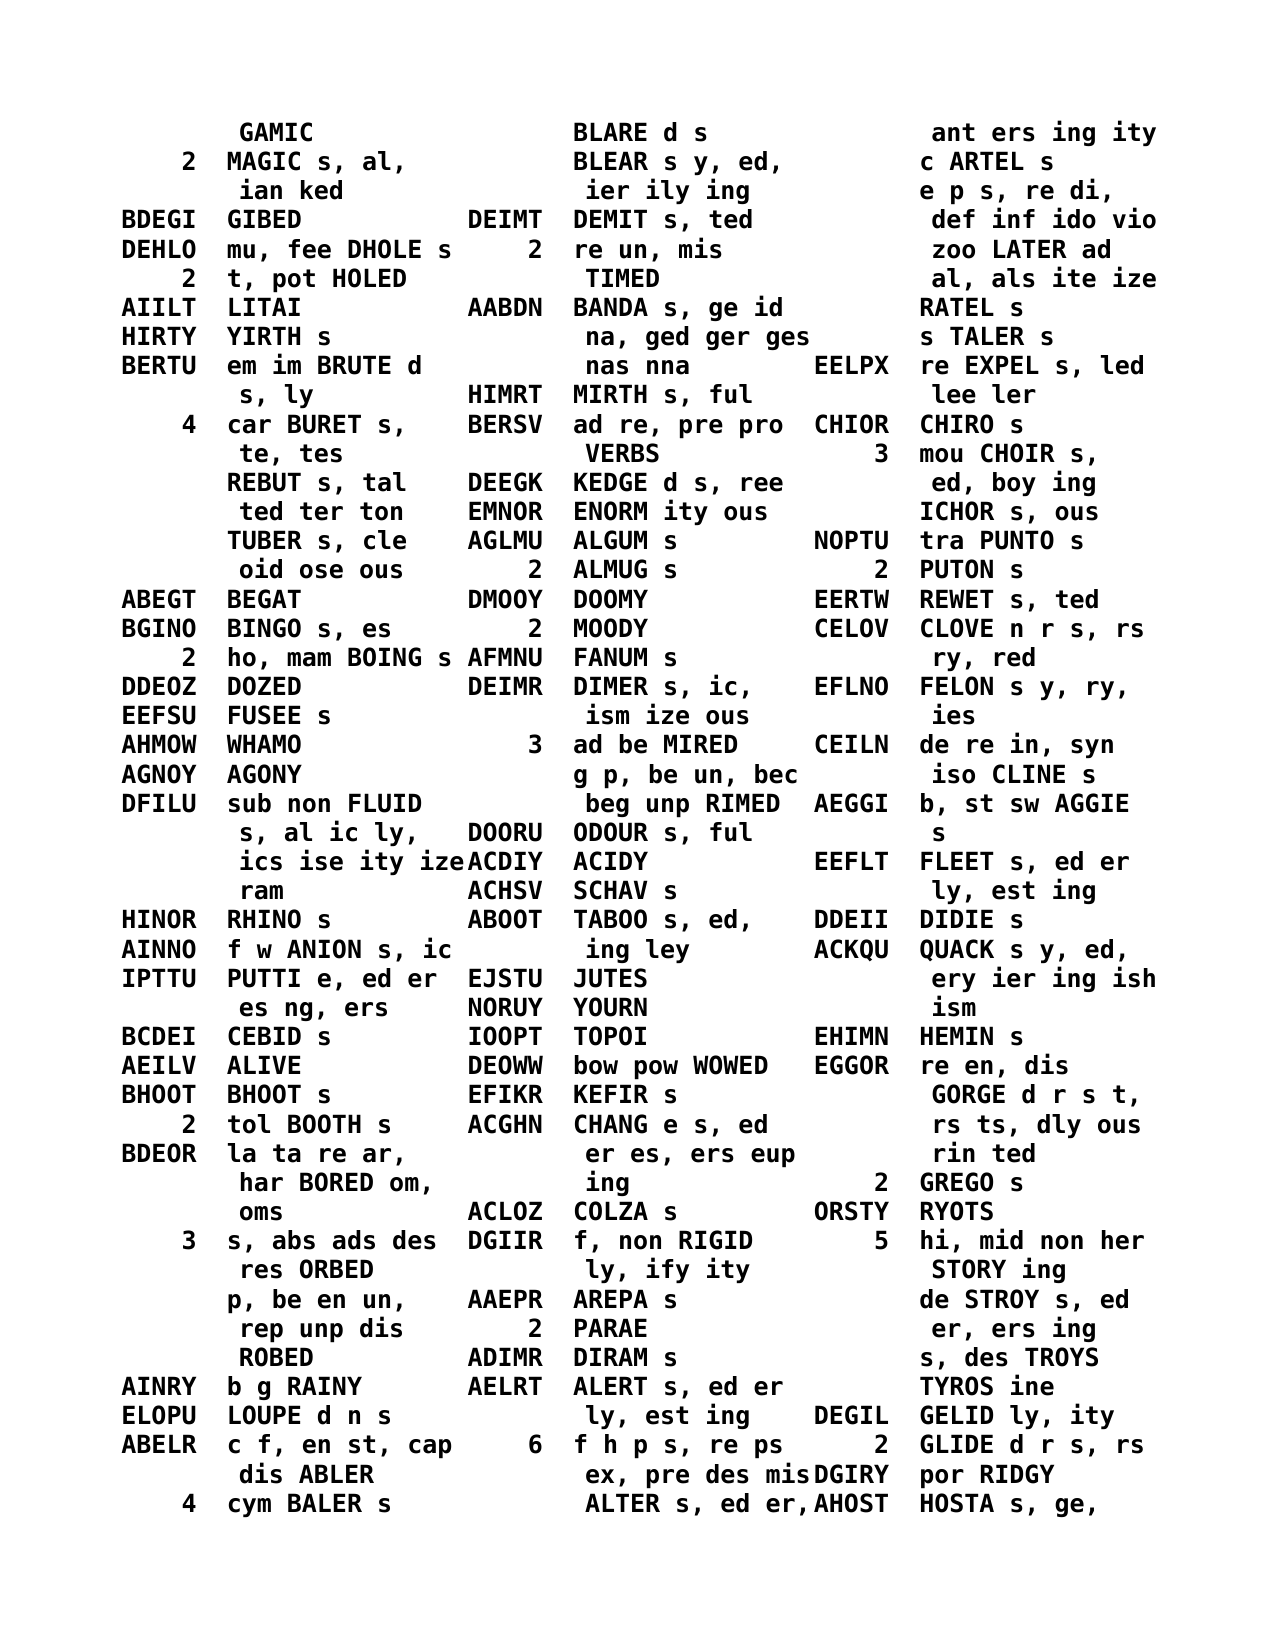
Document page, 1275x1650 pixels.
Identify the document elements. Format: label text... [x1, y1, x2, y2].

text 2 GREGO s [814, 1168, 1157, 1197]
text AEILV ALIVE [121, 1051, 464, 1081]
text ABELR c f, en st, cap dis ABLER [121, 1431, 464, 1489]
text HINOR RHINO s [121, 906, 464, 935]
text BGINO BINGO s, es [121, 614, 464, 643]
text TYROS ine [814, 1372, 1157, 1401]
text 6 f h p s, re ps ex, pre des mis ALTER s, ed er, [467, 1431, 811, 1518]
text DEIMR DIMER s, ic, ism ize ous [467, 672, 811, 731]
text 2 ho, mam BOING s [121, 643, 464, 672]
text EEFLT FLEET s, ed er ly, est ing [814, 847, 1157, 906]
text ABOOT TABOO s, ed, ing ley [467, 906, 811, 964]
text 5 hi, mid non her STORY ing [814, 1226, 1157, 1285]
text AINRY b g RAINY [121, 1372, 464, 1401]
text 4 car BURET s, te, tes [121, 410, 464, 468]
text e p s, re di, def inf ido vio zoo LATER ad al, als ite ize [814, 176, 1157, 293]
text DEGIL GELID ly, ity [814, 1401, 1157, 1431]
text 2 MAGIC s, al, ian ked [121, 147, 464, 206]
text CEILN de re in, syn iso CLINE s [814, 731, 1157, 789]
text EFLNO FELON s y, ry, ies [814, 672, 1157, 731]
text 2 re un, mis TIMED [467, 235, 811, 293]
text AELRT ALERT s, ed er ly, est ing [467, 1372, 811, 1431]
text EGGOR re en, dis GORGE d r s t, rs ts, dly ous rin ted [814, 1051, 1157, 1168]
text DEEGK KEDGE d s, ree [467, 468, 811, 497]
text EHIMN HEMIN s [814, 1022, 1157, 1051]
text CELOV CLOVE n r s, rs ry, red [814, 614, 1157, 672]
text AABDN BANDA s, ge id na, ged ger ges nas nna [467, 293, 811, 381]
text ACGHN CHANG e s, ed er es, ers eup ing [467, 1110, 811, 1197]
text NOPTU tra PUNTO s [814, 526, 1157, 556]
text 4 cym BALER s [121, 1489, 464, 1518]
text DMOOY DOOMY [467, 585, 811, 614]
text ORSTY RYOTS [814, 1197, 1157, 1226]
text p, be en un, rep unp dis ROBED [121, 1285, 464, 1372]
text AAEPR AREPA s [467, 1285, 811, 1314]
text HIMRT MIRTH s, ful [467, 381, 811, 410]
text BDEGI GIBED [121, 206, 464, 235]
text 2 t, pot HOLED [121, 264, 464, 293]
text BLARE d s [467, 118, 811, 147]
text 2 MOODY [467, 614, 811, 643]
text GAMIC [121, 118, 464, 147]
text REBUT s, tal ted ter ton [121, 468, 464, 526]
text 3 mou CHOIR s, ed, boy ing [814, 439, 1157, 497]
text 3 ad be MIRED [467, 731, 811, 760]
text ADIMR DIRAM s [467, 1343, 811, 1372]
text BDEOR la ta re ar, har BORED om, oms [121, 1139, 464, 1226]
text DEHLO mu, fee DHOLE s [121, 235, 464, 264]
text ant ers ing ity [814, 118, 1157, 147]
text BLEAR s y, ed, ier ily ing [467, 147, 811, 206]
text BHOOT BHOOT s [121, 1081, 464, 1110]
text IOOPT TOPOI [467, 1022, 811, 1051]
text ICHOR s, ous [814, 497, 1157, 526]
text DEIMT DEMIT s, ted [467, 206, 811, 235]
text AEGGI b, st sw AGGIE s [814, 789, 1157, 847]
text NORUY YOURN [467, 993, 811, 1022]
text ACDIY ACIDY [467, 847, 811, 876]
text EFIKR KEFIR s [467, 1081, 811, 1110]
text ABEGT BEGAT [121, 585, 464, 614]
text 2 PARAE [467, 1314, 811, 1343]
text 2 ALMUG s [467, 556, 811, 585]
text CHIOR CHIRO s [814, 410, 1157, 439]
text 2 PUTON s [814, 556, 1157, 585]
text DGIRY por RIDGY [814, 1460, 1157, 1489]
text de STROY s, ed er, ers ing [814, 1285, 1157, 1343]
text AGLMU ALGUM s [467, 526, 811, 556]
text AINNO f w ANION s, ic [121, 935, 464, 964]
text DGIIR f, non RIGID ly, ify ity [467, 1226, 811, 1285]
text BERSV ad re, pre pro VERBS [467, 410, 811, 468]
text DDEOZ DOZED [121, 672, 464, 701]
text DFILU sub non FLUID s, al ic ly, ics ise ity ize ram [121, 789, 464, 906]
text DDEII DIDIE s [814, 906, 1157, 935]
text RATEL s [814, 293, 1157, 322]
text DEOWW bow pow WOWED [467, 1051, 811, 1081]
text TUBER s, cle oid ose ous [121, 526, 464, 585]
text EELPX re EXPEL s, led lee ler [814, 351, 1157, 410]
text ELOPU LOUPE d n s [121, 1401, 464, 1431]
text ACHSV SCHAV s [467, 876, 811, 906]
text AHMOW WHAMO [121, 731, 464, 760]
text ACLOZ COLZA s [467, 1197, 811, 1226]
text DOORU ODOUR s, ful [467, 818, 811, 847]
text 2 GLIDE d r s, rs [814, 1431, 1157, 1460]
text BCDEI CEBID s [121, 1022, 464, 1051]
text c ARTEL s [814, 147, 1157, 176]
text AFMNU FANUM s [467, 643, 811, 672]
text IPTTU PUTTI e, ed er es ng, ers [121, 964, 464, 1022]
text HIRTY YIRTH s [121, 322, 464, 351]
text AGNOY AGONY [121, 760, 464, 789]
text EMNOR ENORM ity ous [467, 497, 811, 526]
text AHOST HOSTA s, ge, [814, 1489, 1157, 1518]
text EEFSU FUSEE s [121, 701, 464, 731]
text s, des TROYS [814, 1343, 1157, 1372]
text AIILT LITAI [121, 293, 464, 322]
text EJSTU JUTES [467, 964, 811, 993]
text 2 tol BOOTH s [121, 1110, 464, 1139]
text BERTU em im BRUTE d s, ly [121, 351, 464, 410]
text EERTW REWET s, ted [814, 585, 1157, 614]
text g p, be un, bec beg unp RIMED [467, 760, 811, 818]
text ACKQU QUACK s y, ed, ery ier ing ish ism [814, 935, 1157, 1022]
text 3 s, abs ads des res ORBED [121, 1226, 464, 1285]
text s TALER s [814, 322, 1157, 351]
